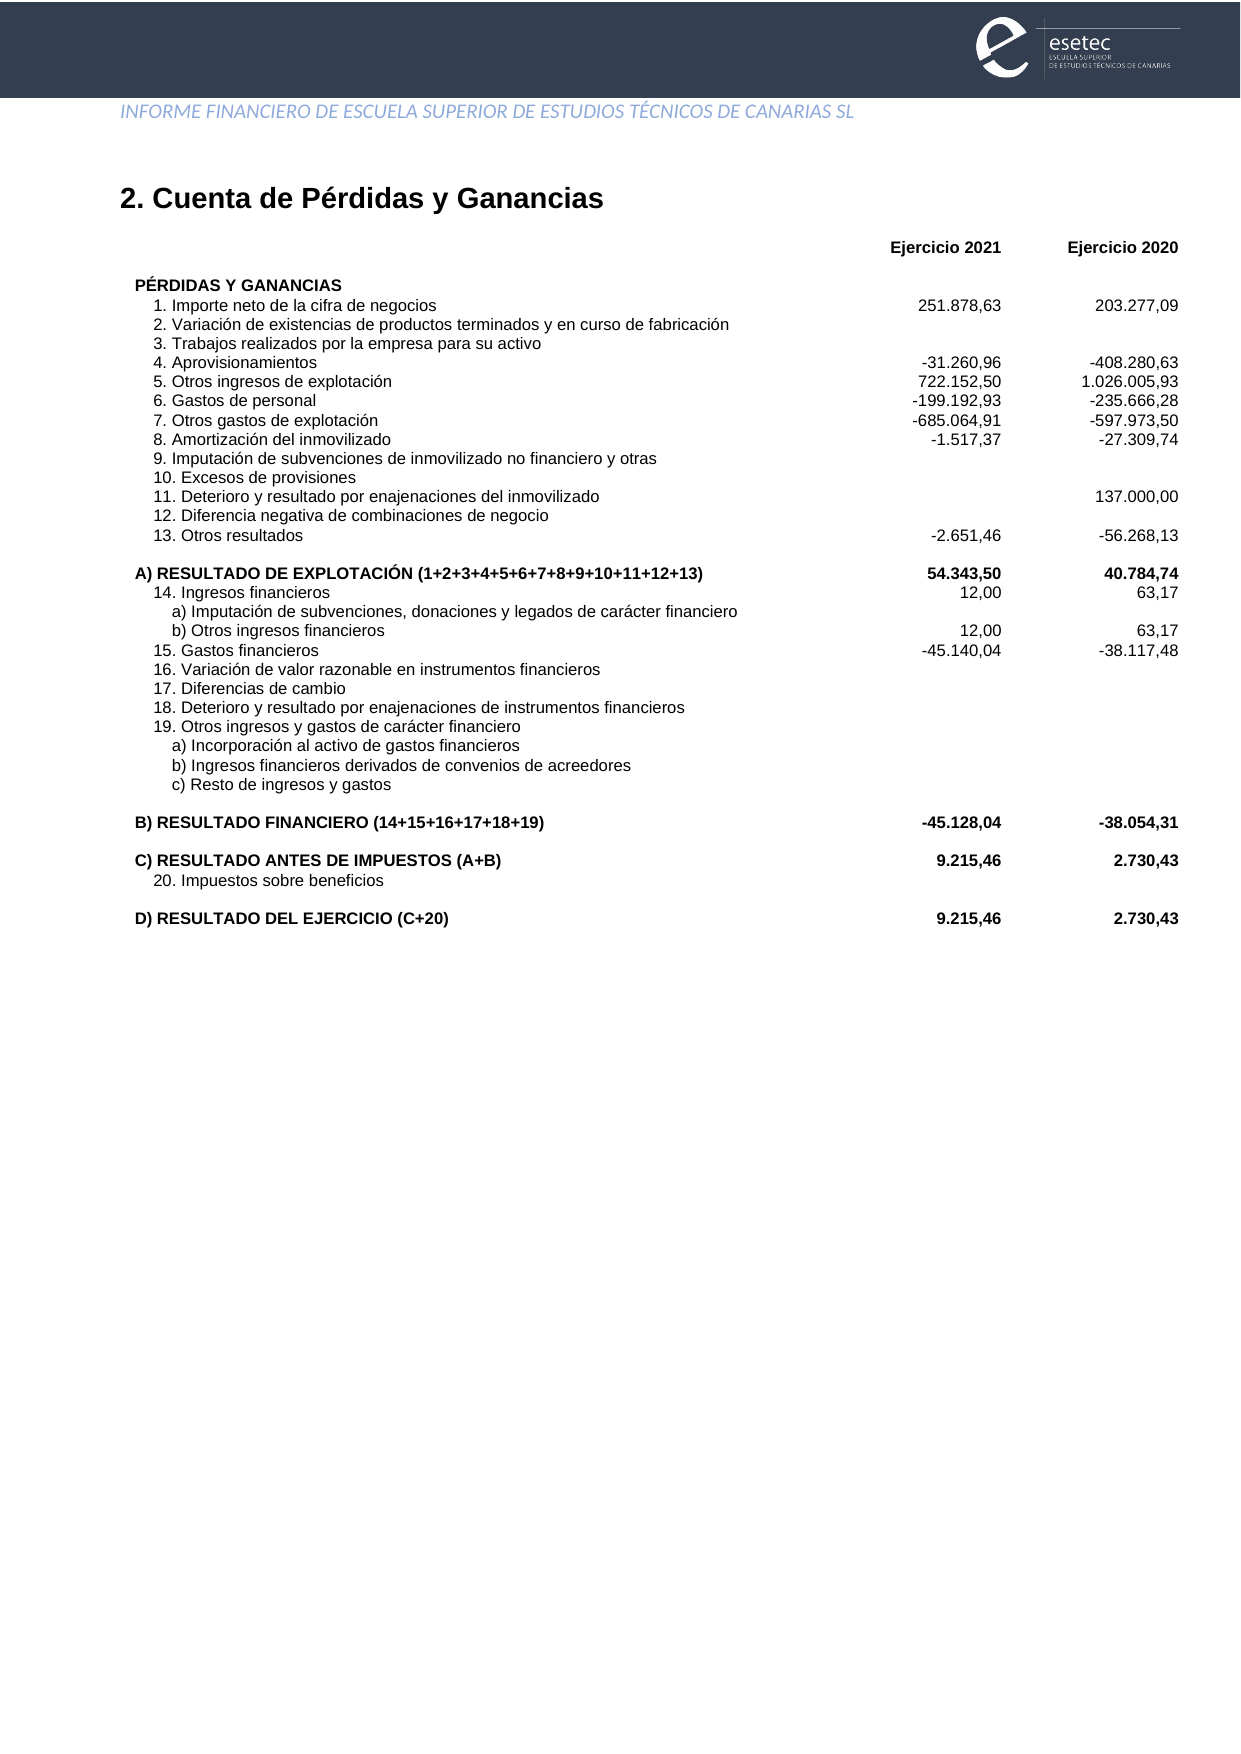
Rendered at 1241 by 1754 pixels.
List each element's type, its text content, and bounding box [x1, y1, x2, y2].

table_cell 11. Deterioro y resultado por enajenaciones del inmovilizado [127, 487, 836, 506]
table_header [127, 238, 836, 257]
table_cell [1013, 698, 1190, 717]
table_cell 1. Importe neto de la cifra de negocios [127, 295, 836, 314]
table_cell 4. Aprovisionamientos [127, 353, 836, 372]
table_cell [1013, 468, 1190, 487]
table_cell [836, 870, 1013, 889]
table_cell b) Otros ingresos financieros [127, 621, 836, 640]
table_cell -27.309,74 [1013, 430, 1190, 449]
table_cell 12. Diferencia negativa de combinaciones de negocio [127, 506, 836, 525]
table_header Ejercicio 2021 [836, 238, 1013, 257]
table_cell 20. Impuestos sobre beneficios [127, 870, 836, 889]
table_cell -56.268,13 [1013, 525, 1190, 544]
table_cell 1.026.005,93 [1013, 372, 1190, 391]
table_cell 3. Trabajos realizados por la empresa para su activo [127, 334, 836, 353]
table_cell [836, 315, 1013, 334]
table_cell [1013, 506, 1190, 525]
table_cell -408.280,63 [1013, 353, 1190, 372]
table_cell [836, 775, 1013, 794]
table_header 40.784,74 [1013, 564, 1190, 583]
table_header 2.730,43 [1013, 851, 1190, 870]
table_cell 6. Gastos de personal [127, 391, 836, 410]
table_cell 251.878,63 [836, 295, 1013, 314]
table_cell [1013, 775, 1190, 794]
text 2. Cuenta de Pérdidas y Ganancias [120, 181, 1120, 214]
table_header PÉRDIDAS Y GANANCIAS [127, 276, 836, 295]
table_cell -597.973,50 [1013, 410, 1190, 429]
table_cell [1013, 660, 1190, 679]
table_header [1013, 276, 1190, 295]
table_cell -235.666,28 [1013, 391, 1190, 410]
table_cell a) Imputación de subvenciones, donaciones y legados de carácter financiero [127, 602, 836, 621]
table_header [836, 276, 1013, 295]
table_cell 18. Deterioro y resultado por enajenaciones de instrumentos financieros [127, 698, 836, 717]
table_cell [836, 660, 1013, 679]
table_cell -45.140,04 [836, 640, 1013, 659]
table_cell -2.651,46 [836, 525, 1013, 544]
table_cell [836, 334, 1013, 353]
table_cell 10. Excesos de provisiones [127, 468, 836, 487]
table_cell [1013, 736, 1190, 755]
table_cell [836, 602, 1013, 621]
table_cell 12,00 [836, 621, 1013, 640]
table_cell -685.064,91 [836, 410, 1013, 429]
table_cell 16. Variación de valor razonable en instrumentos financieros [127, 660, 836, 679]
table_cell 203.277,09 [1013, 295, 1190, 314]
table_cell [836, 717, 1013, 736]
table_header 9.215,46 [836, 851, 1013, 870]
table_cell 5. Otros ingresos de explotación [127, 372, 836, 391]
table_cell 137.000,00 [1013, 487, 1190, 506]
table_header Ejercicio 2020 [1013, 238, 1190, 257]
table_cell 2. Variación de existencias de productos terminados y en curso de fabricación [127, 315, 836, 334]
table_cell [836, 506, 1013, 525]
table_cell [1013, 315, 1190, 334]
table_header 9.215,46 [836, 909, 1013, 928]
table_cell 63,17 [1013, 583, 1190, 602]
table_header B) RESULTADO FINANCIERO (14+15+16+17+18+19) [127, 813, 836, 832]
table_cell 15. Gastos financieros [127, 640, 836, 659]
table_header -45.128,04 [836, 813, 1013, 832]
table_header -38.054,31 [1013, 813, 1190, 832]
table_cell -38.117,48 [1013, 640, 1190, 659]
table_cell -31.260,96 [836, 353, 1013, 372]
table_cell b) Ingresos financieros derivados de convenios de acreedores [127, 755, 836, 774]
table_cell [836, 468, 1013, 487]
table_cell [1013, 602, 1190, 621]
table_header 54.343,50 [836, 564, 1013, 583]
table_cell 63,17 [1013, 621, 1190, 640]
table_cell -1.517,37 [836, 430, 1013, 449]
table_cell [1013, 679, 1190, 698]
table_cell [1013, 449, 1190, 468]
table_cell -199.192,93 [836, 391, 1013, 410]
table_header A) RESULTADO DE EXPLOTACIÓN (1+2+3+4+5+6+7+8+9+10+11+12+13) [127, 564, 836, 583]
table_cell 9. Imputación de subvenciones de inmovilizado no financiero y otras [127, 449, 836, 468]
table_cell 8. Amortización del inmovilizado [127, 430, 836, 449]
table_cell 17. Diferencias de cambio [127, 679, 836, 698]
table_cell c) Resto de ingresos y gastos [127, 775, 836, 794]
table_header D) RESULTADO DEL EJERCICIO (C+20) [127, 909, 836, 928]
table_cell a) Incorporación al activo de gastos financieros [127, 736, 836, 755]
table_cell 722.152,50 [836, 372, 1013, 391]
table_cell 14. Ingresos financieros [127, 583, 836, 602]
table_cell [836, 736, 1013, 755]
table_cell [836, 755, 1013, 774]
table_cell [836, 698, 1013, 717]
table_cell [1013, 755, 1190, 774]
table_cell [1013, 870, 1190, 889]
table_header 2.730,43 [1013, 909, 1190, 928]
table_cell 7. Otros gastos de explotación [127, 410, 836, 429]
table_cell [836, 449, 1013, 468]
table_cell 12,00 [836, 583, 1013, 602]
table_cell 13. Otros resultados [127, 525, 836, 544]
table_cell [1013, 717, 1190, 736]
table_header C) RESULTADO ANTES DE IMPUESTOS (A+B) [127, 851, 836, 870]
table_cell 19. Otros ingresos y gastos de carácter financiero [127, 717, 836, 736]
table_cell [1013, 334, 1190, 353]
table_cell [836, 487, 1013, 506]
table_cell [836, 679, 1013, 698]
